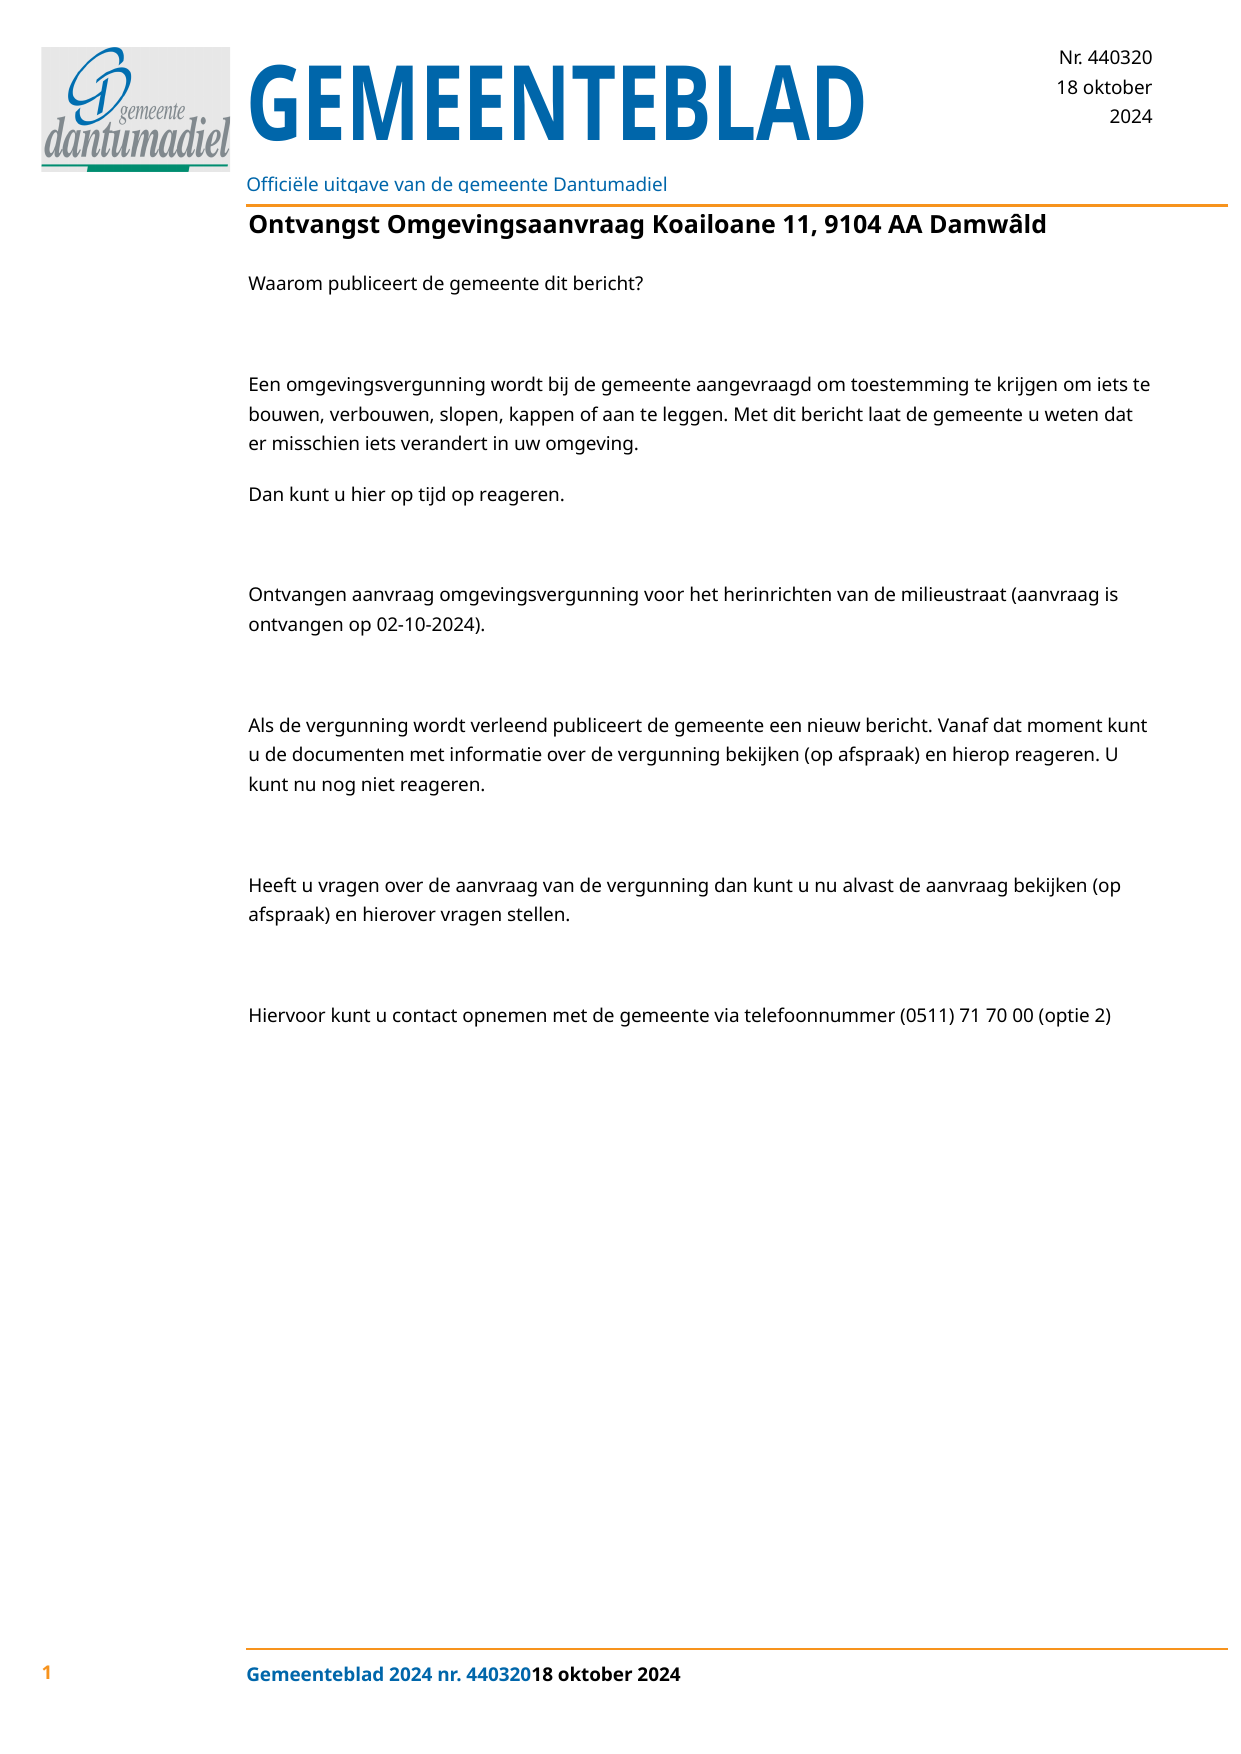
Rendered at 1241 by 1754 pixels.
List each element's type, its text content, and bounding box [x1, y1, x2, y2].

text Waarom publiceert de gemeente dit bericht? [248, 270, 1152, 296]
text Ontvangen aanvraag omgevingsvergunning voor het herinrichten van de milieustraat (aanvraag is ontvangen op 02-10-2024). [248, 582, 1152, 637]
picture [41, 47, 231, 172]
text Als de vergunning wordt verleend publiceert de gemeente een nieuw bericht. Vanaf dat moment kunt u de documenten met informatie over de vergunning bekijken (op afspraak) en hierop reageren. U kunt nu nog niet reageren. [248, 712, 1152, 797]
text Heeft u vragen over de aanvraag van de vergunning dan kunt u nu alvast de aanvraag bekijken (op afspraak) en hierover vragen stellen. [248, 872, 1152, 927]
text Ontvangst Omgevingsaanvraag Koailoane 11, 9104 AA Damwâld [248, 207, 1152, 241]
text Een omgevingsvergunning wordt bij de gemeente aangevraagd om toestemming te krijgen om iets te bouwen, verbouwen, slopen, kappen of aan te leggen. Met dit bericht laat de gemeente u weten dat er misschien iets verandert in uw omgeving. [248, 371, 1152, 456]
text Dan kunt u hier op tijd op reageren. [248, 481, 1152, 506]
text Hiervoor kunt u contact opnemen met de gemeente via telefoonnummer (0511) 71 70 00 (optie 2) [248, 1002, 1152, 1028]
